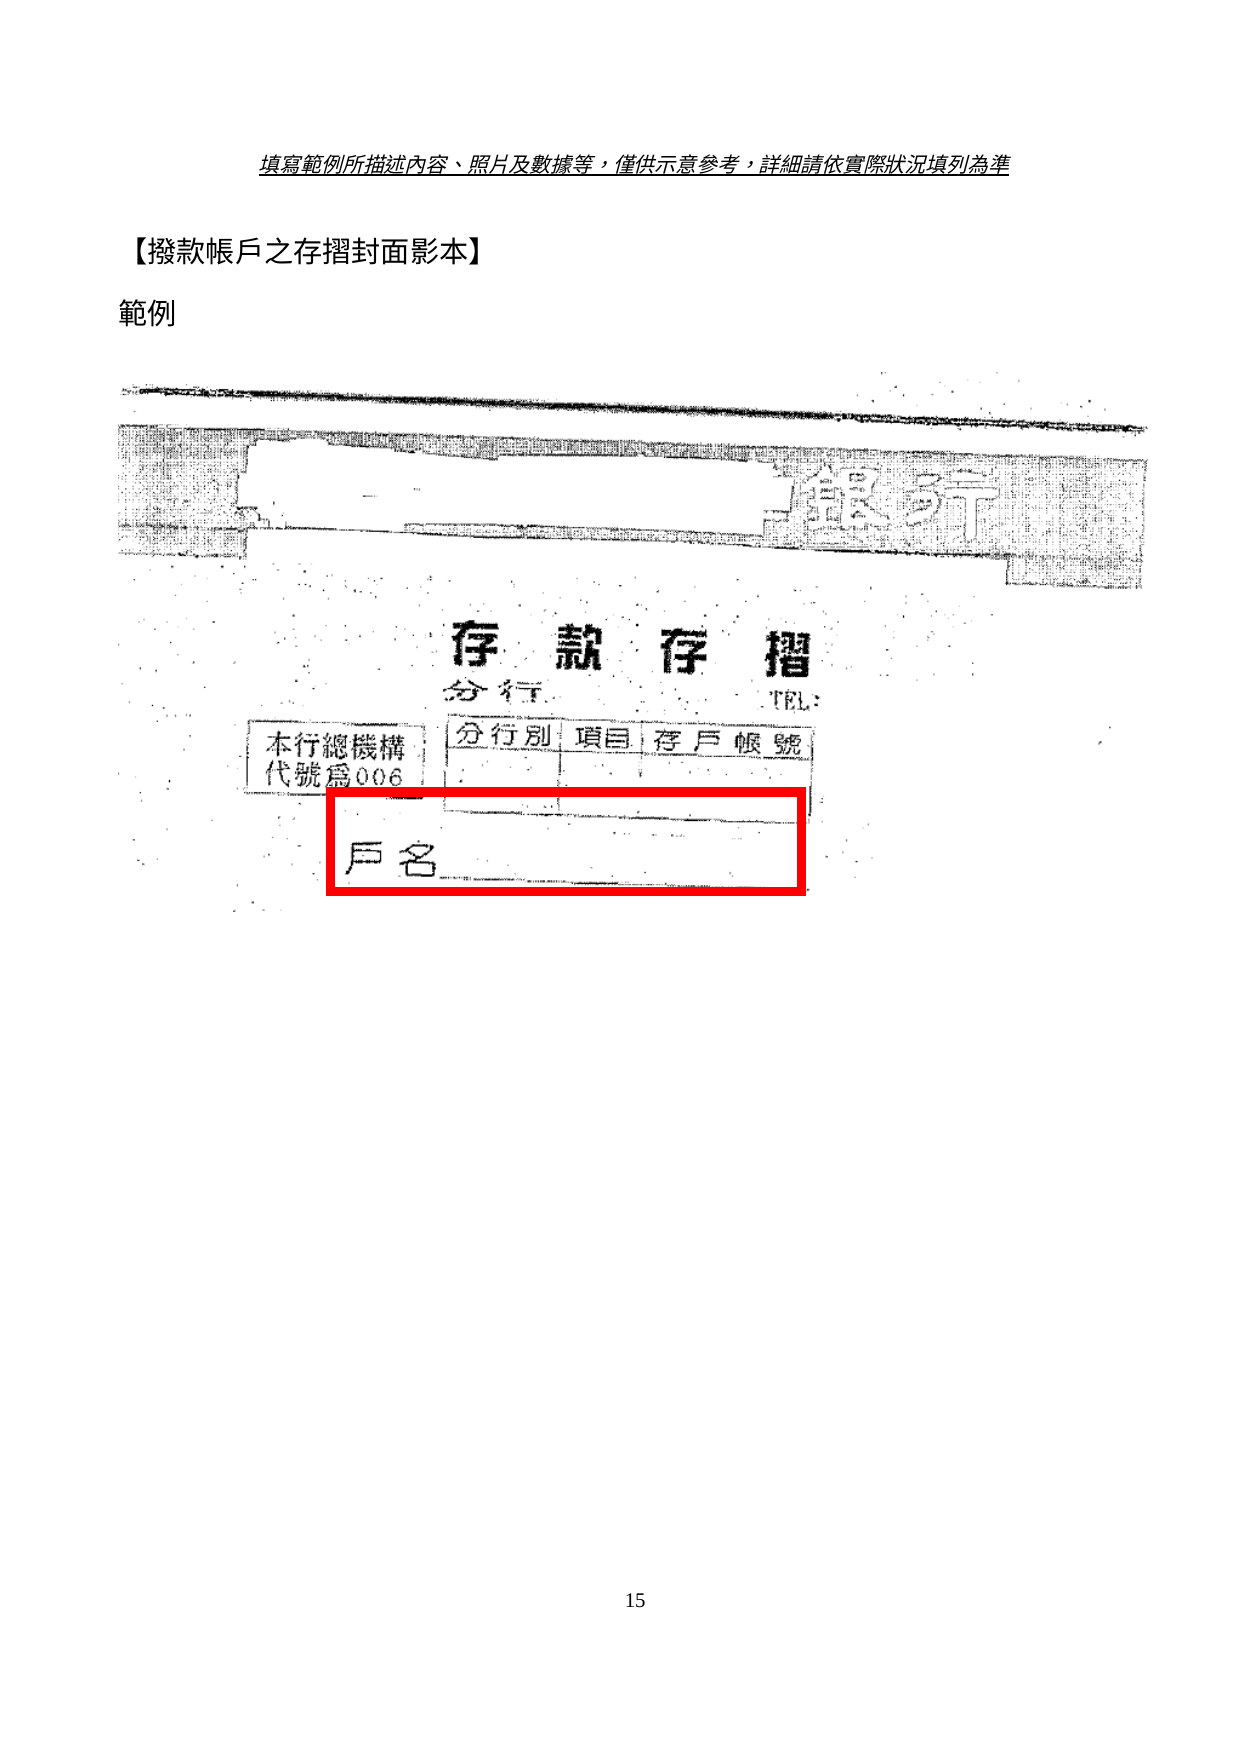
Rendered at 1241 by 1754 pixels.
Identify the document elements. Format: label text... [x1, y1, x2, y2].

text 【撥款帳戶之存摺封面影本】 [118, 208, 1152, 270]
text 範例 [118, 270, 1152, 333]
